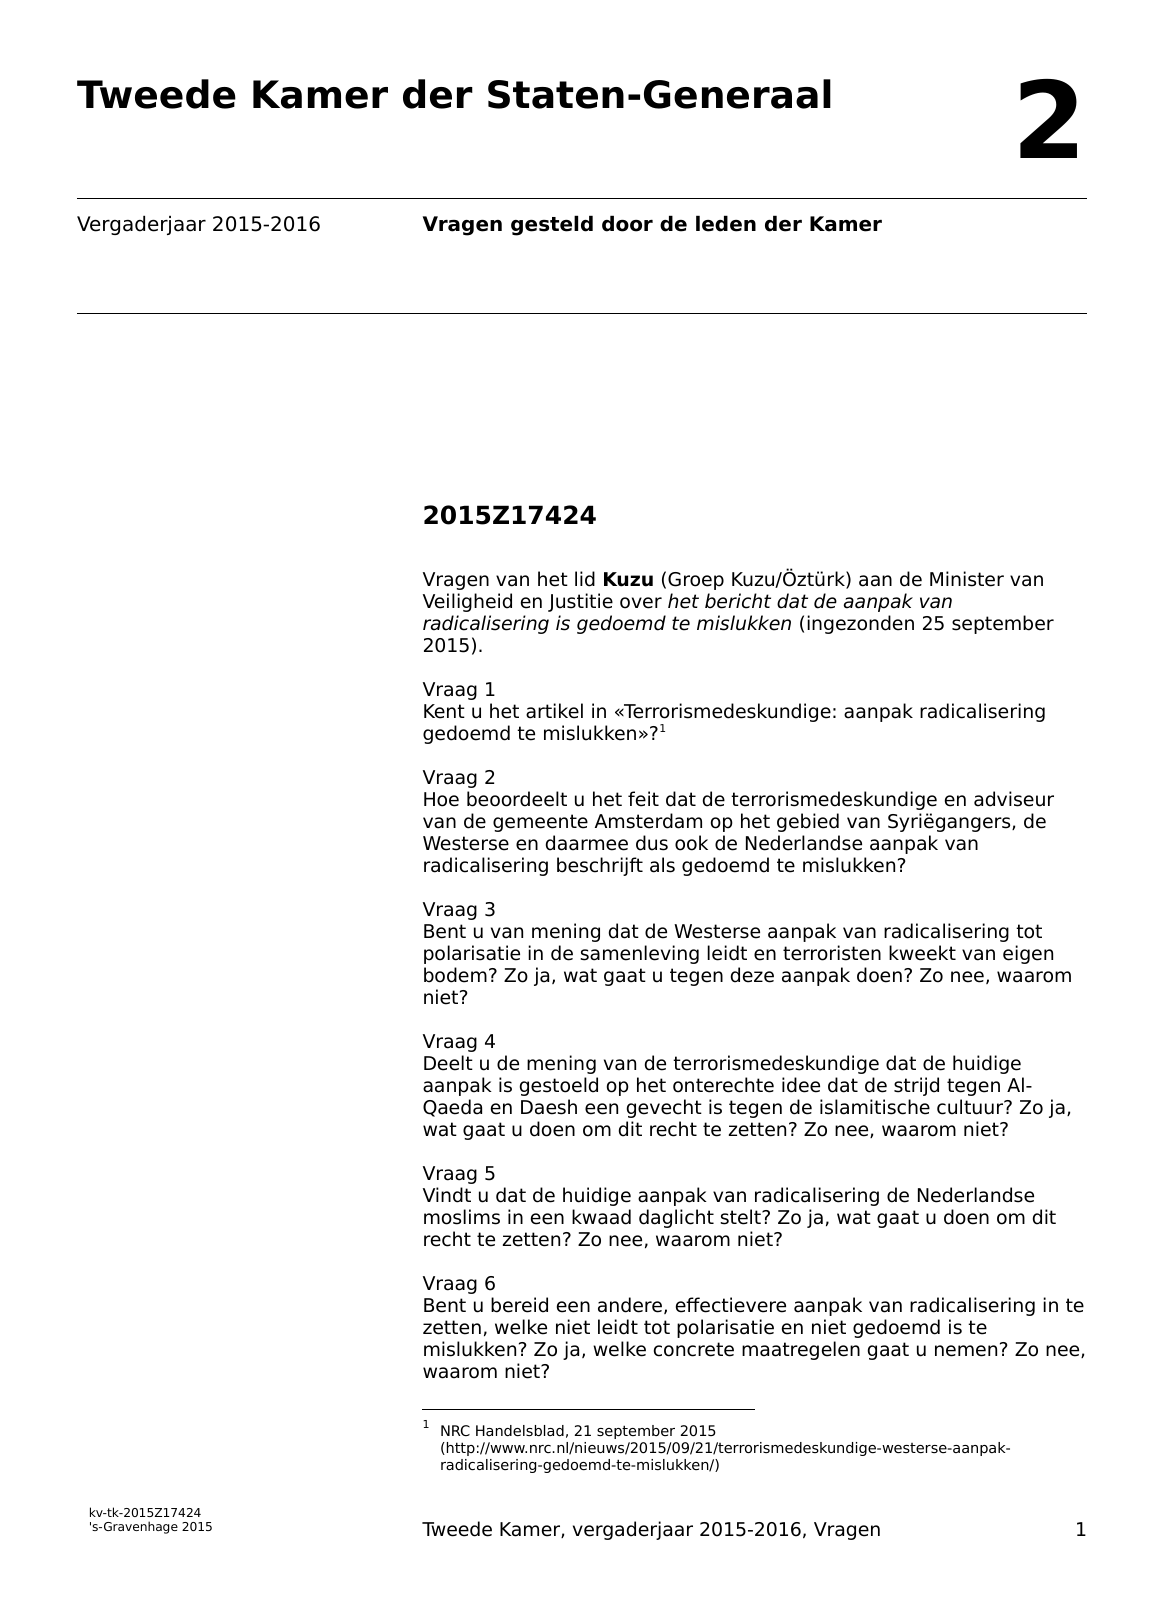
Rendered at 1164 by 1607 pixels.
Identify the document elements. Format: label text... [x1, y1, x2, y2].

text Deelt u de mening van de terrorismedeskundige dat de huidige aanpak is gestoeld op het onterechte idee dat de strijd tegen Al-Qaeda en Daesh een gevecht is tegen de islamitische cultuur? Zo ja, wat gaat u doen om dit recht te zetten? Zo nee, waarom niet? [422, 1053, 1087, 1141]
table_cell Vergaderjaar 2015-2016 [77, 199, 422, 313]
table_header Tweede Kamer der Staten-Generaal [77, 59, 886, 198]
table_header 2 [886, 59, 1087, 198]
text Vindt u dat de huidige aanpak van radicalisering de Nederlandse moslims in een kwaad daglicht stelt? Zo ja, wat gaat u doen om dit recht te zetten? Zo nee, waarom niet? [422, 1185, 1087, 1251]
text 's-Gravenhage 2015 [88, 1520, 323, 1534]
table_cell Vragen gesteld door de leden der Kamer [422, 199, 1087, 313]
text Kent u het artikel in «Terrorismedeskundige: aanpak radicalisering gedoemd te mislukken»? [422, 701, 1087, 745]
text kv-tk-2015Z17424 [88, 1506, 323, 1520]
text Vragen van het lid Kuzu (Groep Kuzu/Öztürk) aan de Minister van Veiligheid en Justitie over het bericht dat de aanpak van radicalisering is gedoemd te mislukken (ingezonden 25 september 2015). [422, 569, 1087, 657]
text 2015Z17424 [422, 501, 1087, 531]
text Vraag 4 [422, 1031, 1087, 1053]
text Vraag 2 [422, 767, 1087, 789]
text Bent u van mening dat de Westerse aanpak van radicalisering tot polarisatie in de samenleving leidt en terroristen kweekt van eigen bodem? Zo ja, wat gaat u tegen deze aanpak doen? Zo nee, waarom niet? [422, 921, 1087, 1009]
text Bent u bereid een andere, effectievere aanpak van radicalisering in te zetten, welke niet leidt tot polarisatie en niet gedoemd is te mislukken? Zo ja, welke concrete maatregelen gaat u nemen? Zo nee, waarom niet? [422, 1295, 1087, 1383]
text Hoe beoordeelt u het feit dat de terrorismedeskundige en adviseur van de gemeente Amsterdam op het gebied van Syriëgangers, de Westerse en daarmee dus ook de Nederlandse aanpak van radicalisering beschrijft als gedoemd te mislukken? [422, 789, 1087, 877]
text NRC Handelsblad, 21 september 2015 (http://www.nrc.nl/nieuws/2015/09/21/terrorismedeskundige-westerse-aanpak-radicalisering-gedoemd-te-mislukken/) [422, 1418, 1087, 1474]
text Vraag 1 [422, 679, 1087, 701]
text Vraag 6 [422, 1273, 1087, 1295]
text Vraag 5 [422, 1163, 1087, 1185]
text Vraag 3 [422, 899, 1087, 921]
